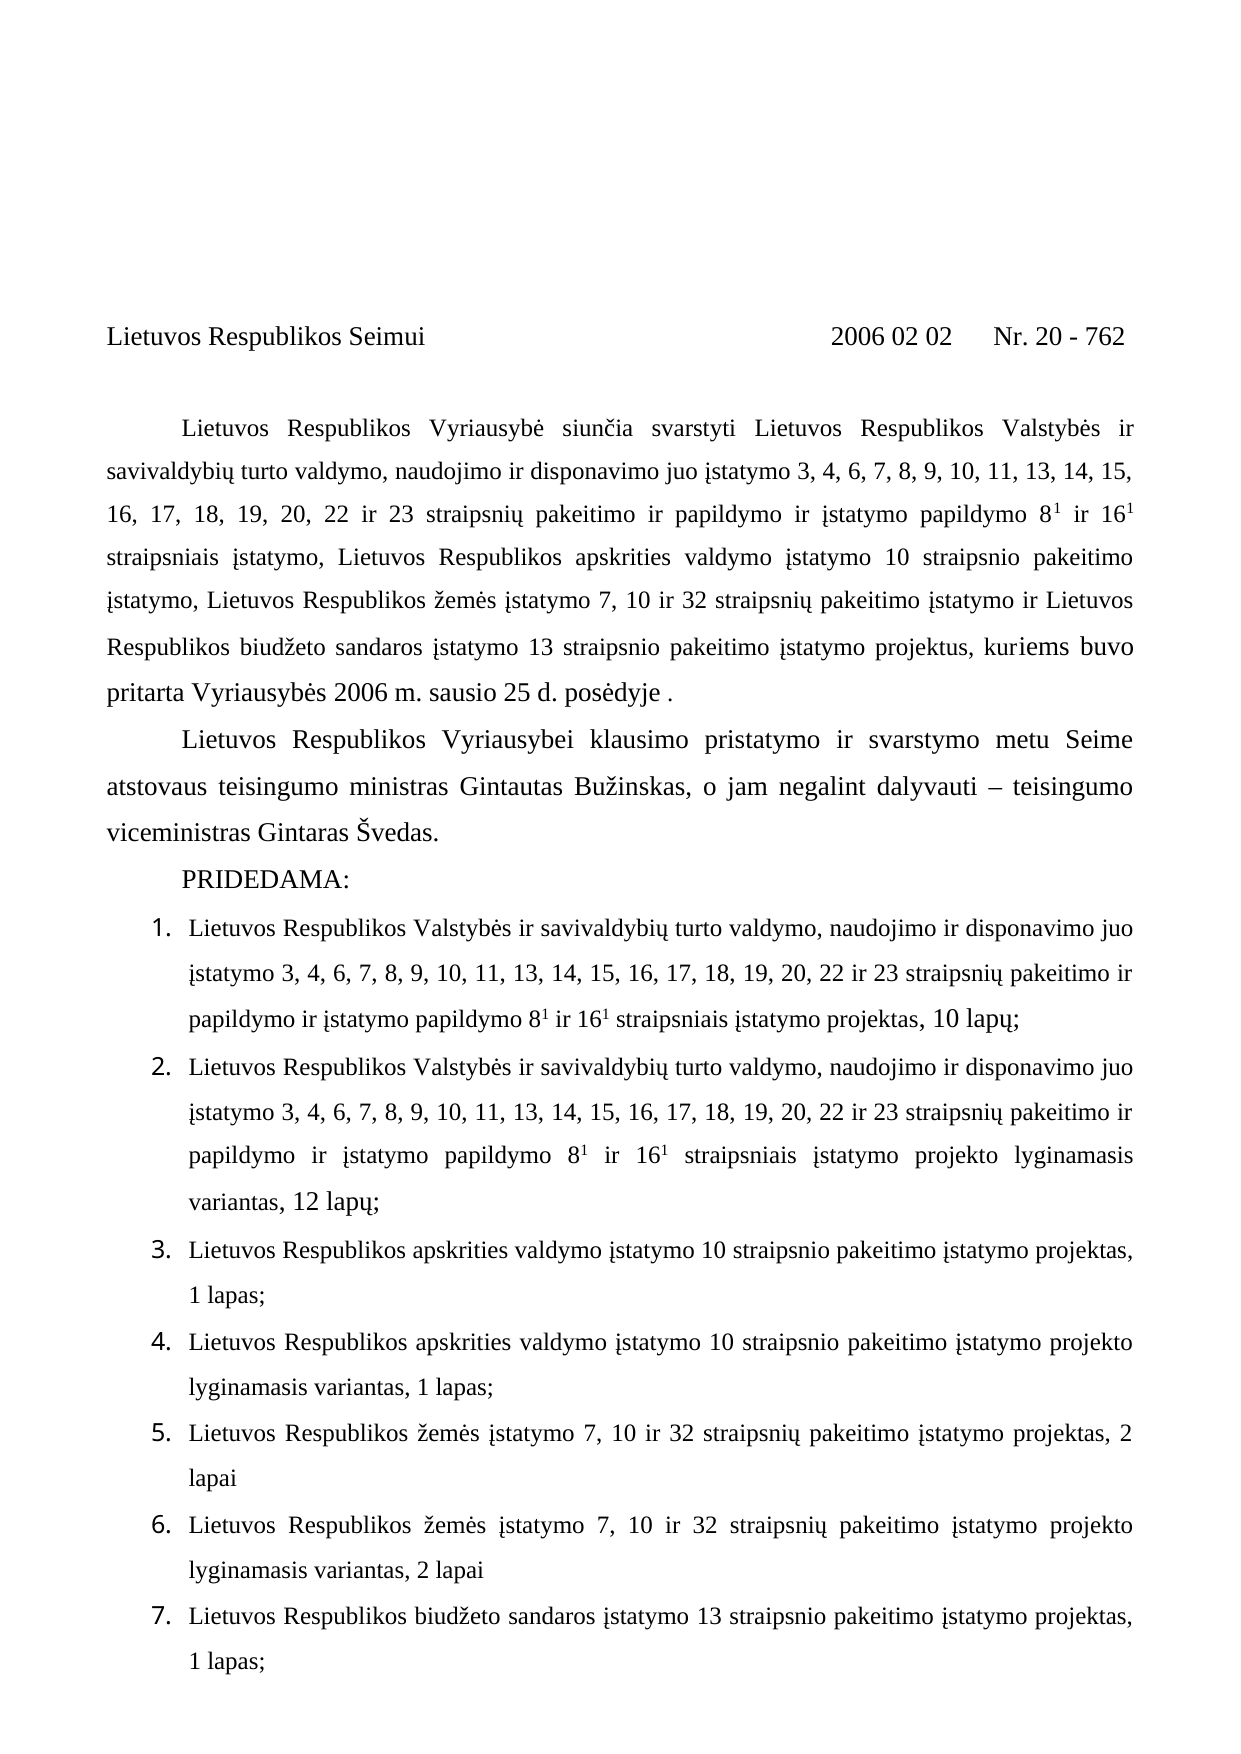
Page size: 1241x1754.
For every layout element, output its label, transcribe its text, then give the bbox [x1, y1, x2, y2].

list Lietuvos Respublikos Valstybės ir savivaldybių turto valdymo, naudojimo ir disponavimo juo įstatymo 3, 4, 6, 7, 8, 9, 10, 11, 13, 14, 15, 16, 17, 18, 19, 20, 22 ir 23 straipsnių pakeitimo ir papildymo ir įstatymo papildymo 81 ir 161 straipsniais įstatymo projektas, 10 lapų; [151, 910, 1134, 1033]
text Lietuvos Respublikos Vyriausybei klausimo pristatymo ir svarstymo metu Seime atstovaus teisingumo ministras Gintautas Bužinskas, o jam negalint dalyvauti – teisingumo viceministras Gintaras Švedas. [106, 723, 1134, 847]
list Lietuvos Respublikos žemės įstatymo 7, 10 ir 32 straipsnių pakeitimo įstatymo projekto lyginamasis variantas, 2 lapai [151, 1506, 1134, 1583]
list Lietuvos Respublikos Valstybės ir savivaldybių turto valdymo, naudojimo ir disponavimo juo įstatymo 3, 4, 6, 7, 8, 9, 10, 11, 13, 14, 15, 16, 17, 18, 19, 20, 22 ir 23 straipsnių pakeitimo ir papildymo ir įstatymo papildymo 81 ir 161 straipsniais įstatymo projekto lyginamasis variantas, 12 lapų; [151, 1049, 1134, 1216]
list Lietuvos Respublikos apskrities valdymo įstatymo 10 straipsnio pakeitimo įstatymo projekto lyginamasis variantas, 1 lapas; [151, 1323, 1134, 1400]
text Lietuvos Respublikos Seimui 2006 02 02 Nr. 20 - 762 [106, 319, 1134, 351]
list Lietuvos Respublikos biudžeto sandaros įstatymo 13 straipsnio pakeitimo įstatymo projektas, 1 lapas; [151, 1598, 1134, 1675]
text Lietuvos Respublikos Vyriausybė siunčia svarstyti Lietuvos Respublikos Valstybės ir savivaldybių turto valdymo, naudojimo ir disponavimo juo įstatymo 3, 4, 6, 7, 8, 9, 10, 11, 13, 14, 15, 16, 17, 18, 19, 20, 22 ir 23 straipsnių pakeitimo ir papildymo ir įstatymo papildymo 81 ir 161 straipsniais įstatymo, Lietuvos Respublikos apskrities valdymo įstatymo 10 straipsnio pakeitimo įstatymo, Lietuvos Respublikos žemės įstatymo 7, 10 ir 32 straipsnių pakeitimo įstatymo ir Lietuvos Respublikos biudžeto sandaros įstatymo 13 straipsnio pakeitimo įstatymo projektus, kuriems buvo pritarta Vyriausybės 2006 m. sausio 25 d. posėdyje . [106, 413, 1134, 707]
list Lietuvos Respublikos žemės įstatymo 7, 10 ir 32 straipsnių pakeitimo įstatymo projektas, 2 lapai [151, 1415, 1134, 1492]
list Lietuvos Respublikos apskrities valdymo įstatymo 10 straipsnio pakeitimo įstatymo projektas, 1 lapas; [151, 1232, 1134, 1309]
text PRIDEDAMA: [106, 863, 1134, 894]
